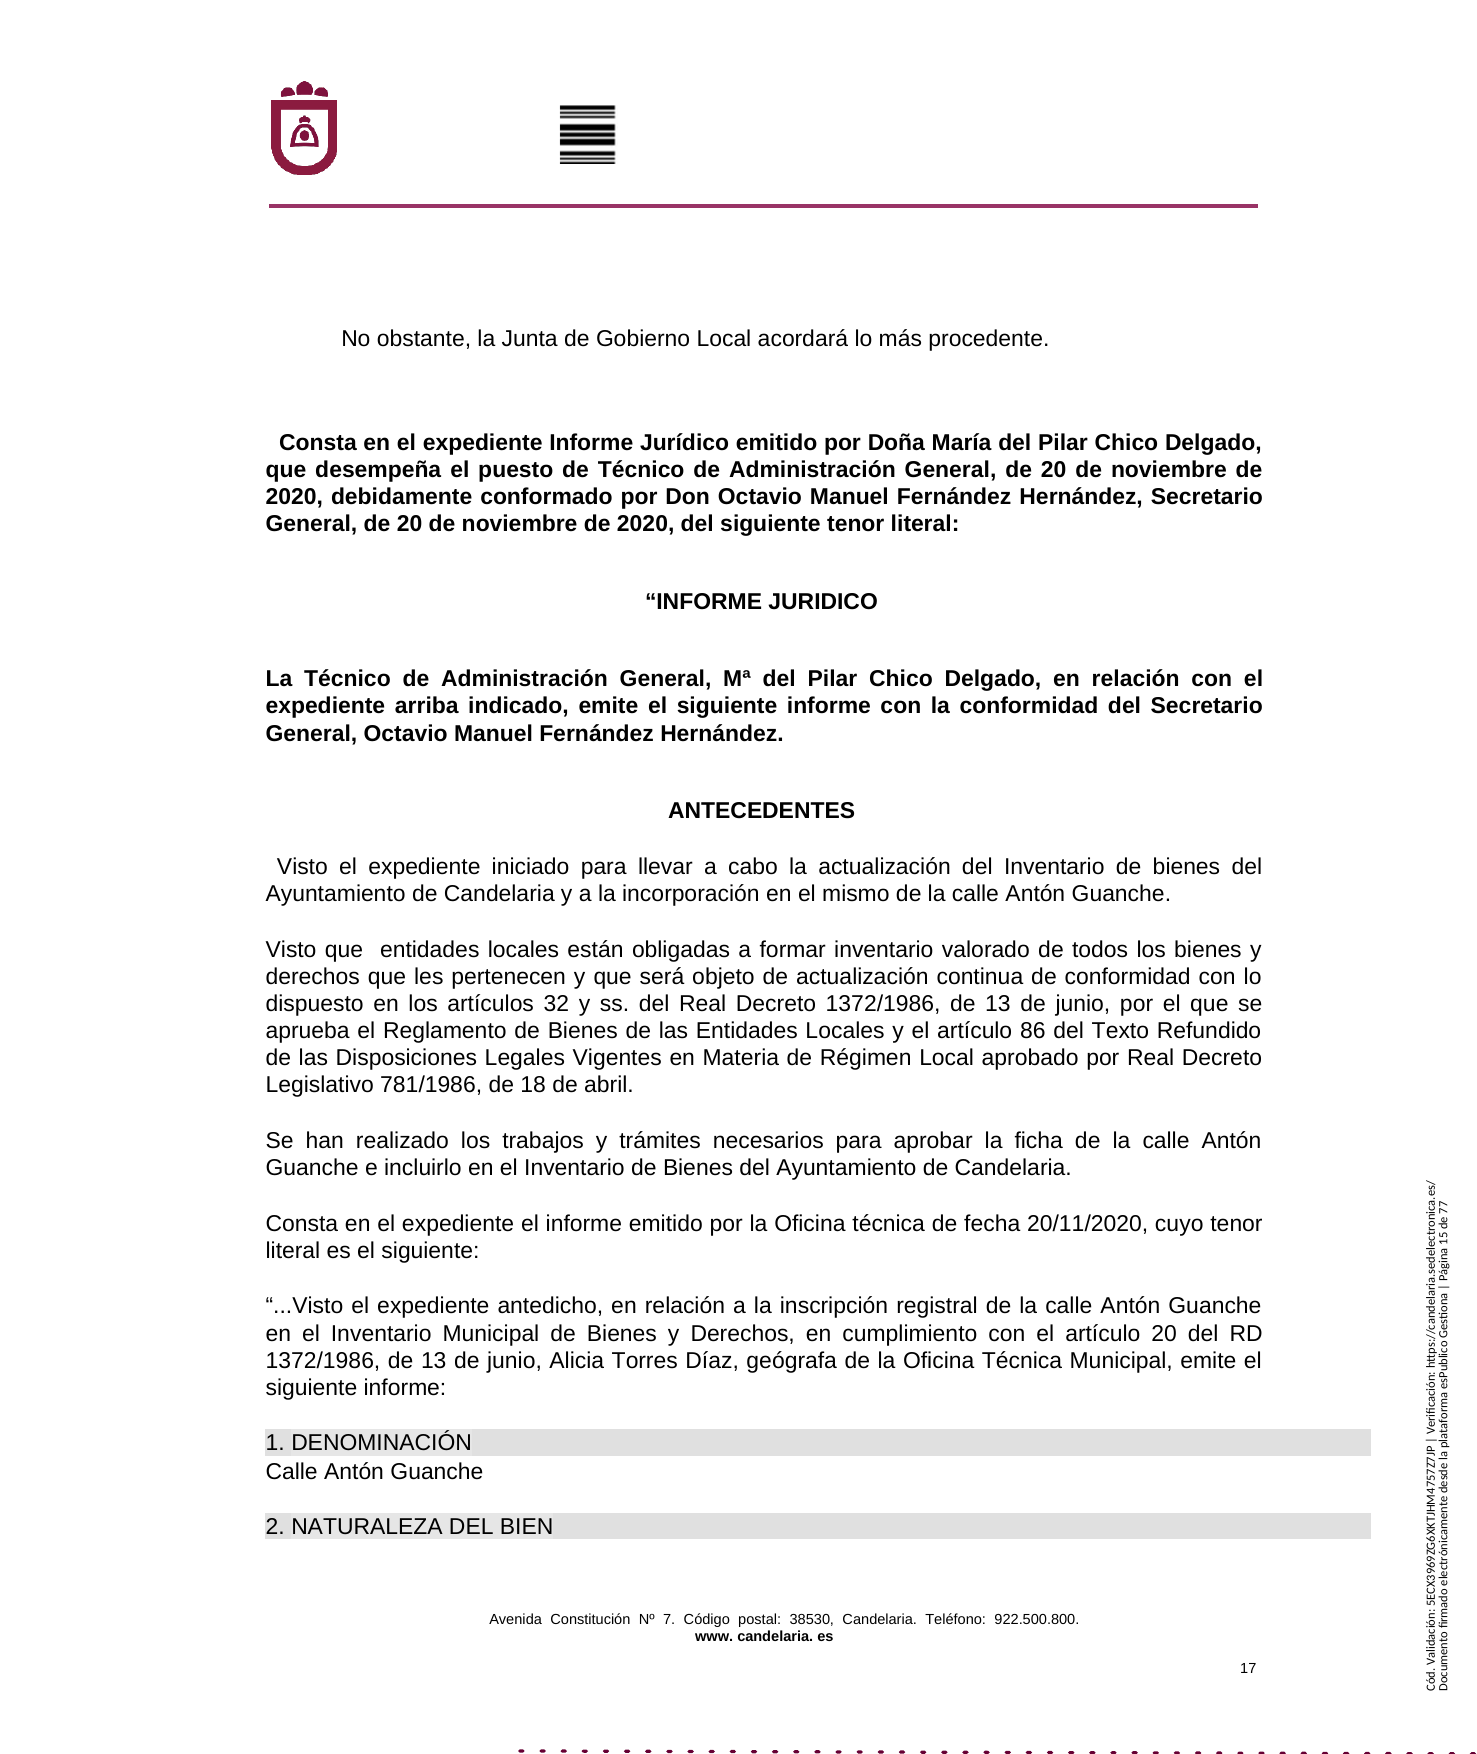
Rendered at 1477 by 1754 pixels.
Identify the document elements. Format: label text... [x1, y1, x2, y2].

subtitle 2. NATURALEZA DEL BIEN [265, 1513, 291, 1539]
subtitle “INFORME JURIDICO [252, 588, 1277, 614]
text Visto el expediente iniciado para llevar a cabo la actualización del Inventario de bienes del Ayuntamiento de Candelaria y a la incorporación en el mismo de la calle Antón Guanche. [265, 853, 1263, 906]
text Visto que entidades locales están obligadas a formar inventario valorado de todos los bienes y derechos que les pertenecen y que será objeto de actualización continua de conformidad con lo dispuesto en los artículos 32 y ss. del Real Decreto 1372/1986, de 13 de junio, por el que se aprueba el Reglamento de Bienes de las Entidades Locales y el artículo 86 del Texto Refundido de las Disposiciones Legales Vigentes en Materia de Régimen Local aprobado por Real Decreto Legislativo 781/1986, de 18 de abril. [265, 936, 1263, 1097]
text Consta en el expediente el informe emitido por la Oficina técnica de fecha 20/11/2020, cuyo tenor literal es el siguiente: [265, 1210, 1263, 1263]
text No obstante, la Junta de Gobierno Local acordará lo más procedente. [341, 325, 1263, 351]
text 1. DENOMINACIÓN [265, 1429, 1371, 1456]
text La Técnico de Administración General, Mª del Pilar Chico Delgado, en relación con el expediente arriba indicado, emite el siguiente informe con la conformidad del Secretario General, Octavio Manuel Fernández Hernández. [265, 665, 1264, 746]
text Calle Antón Guanche [265, 1458, 1263, 1484]
subtitle ANTECEDENTES [252, 797, 1277, 823]
subtitle 2. NATURALEZA DEL BIEN [553, 1513, 1371, 1539]
text Se han realizado los trabajos y trámites necesarios para aprobar la ficha de la calle Antón Guanche e incluirlo en el Inventario de Bienes del Ayuntamiento de Candelaria. [265, 1127, 1263, 1180]
text Consta en el expediente Informe Jurídico emitido por Doña María del Pilar Chico Delgado, que desempeña el puesto de Técnico de Administración General, de 20 de noviembre de 2020, debidamente conformado por Don Octavio Manuel Fernández Hernández, Secretario General, de 20 de noviembre de 2020, del siguiente tenor literal: [265, 429, 1264, 536]
text “...Visto el expediente antedicho, en relación a la inscripción registral de la calle Antón Guanche en el Inventario Municipal de Bienes y Derechos, en cumplimiento con el artículo 20 del RD 1372/1986, de 13 de junio, Alicia Torres Díaz, geógrafa de la Oficina Técnica Municipal, emite el siguiente informe: [265, 1292, 1263, 1400]
